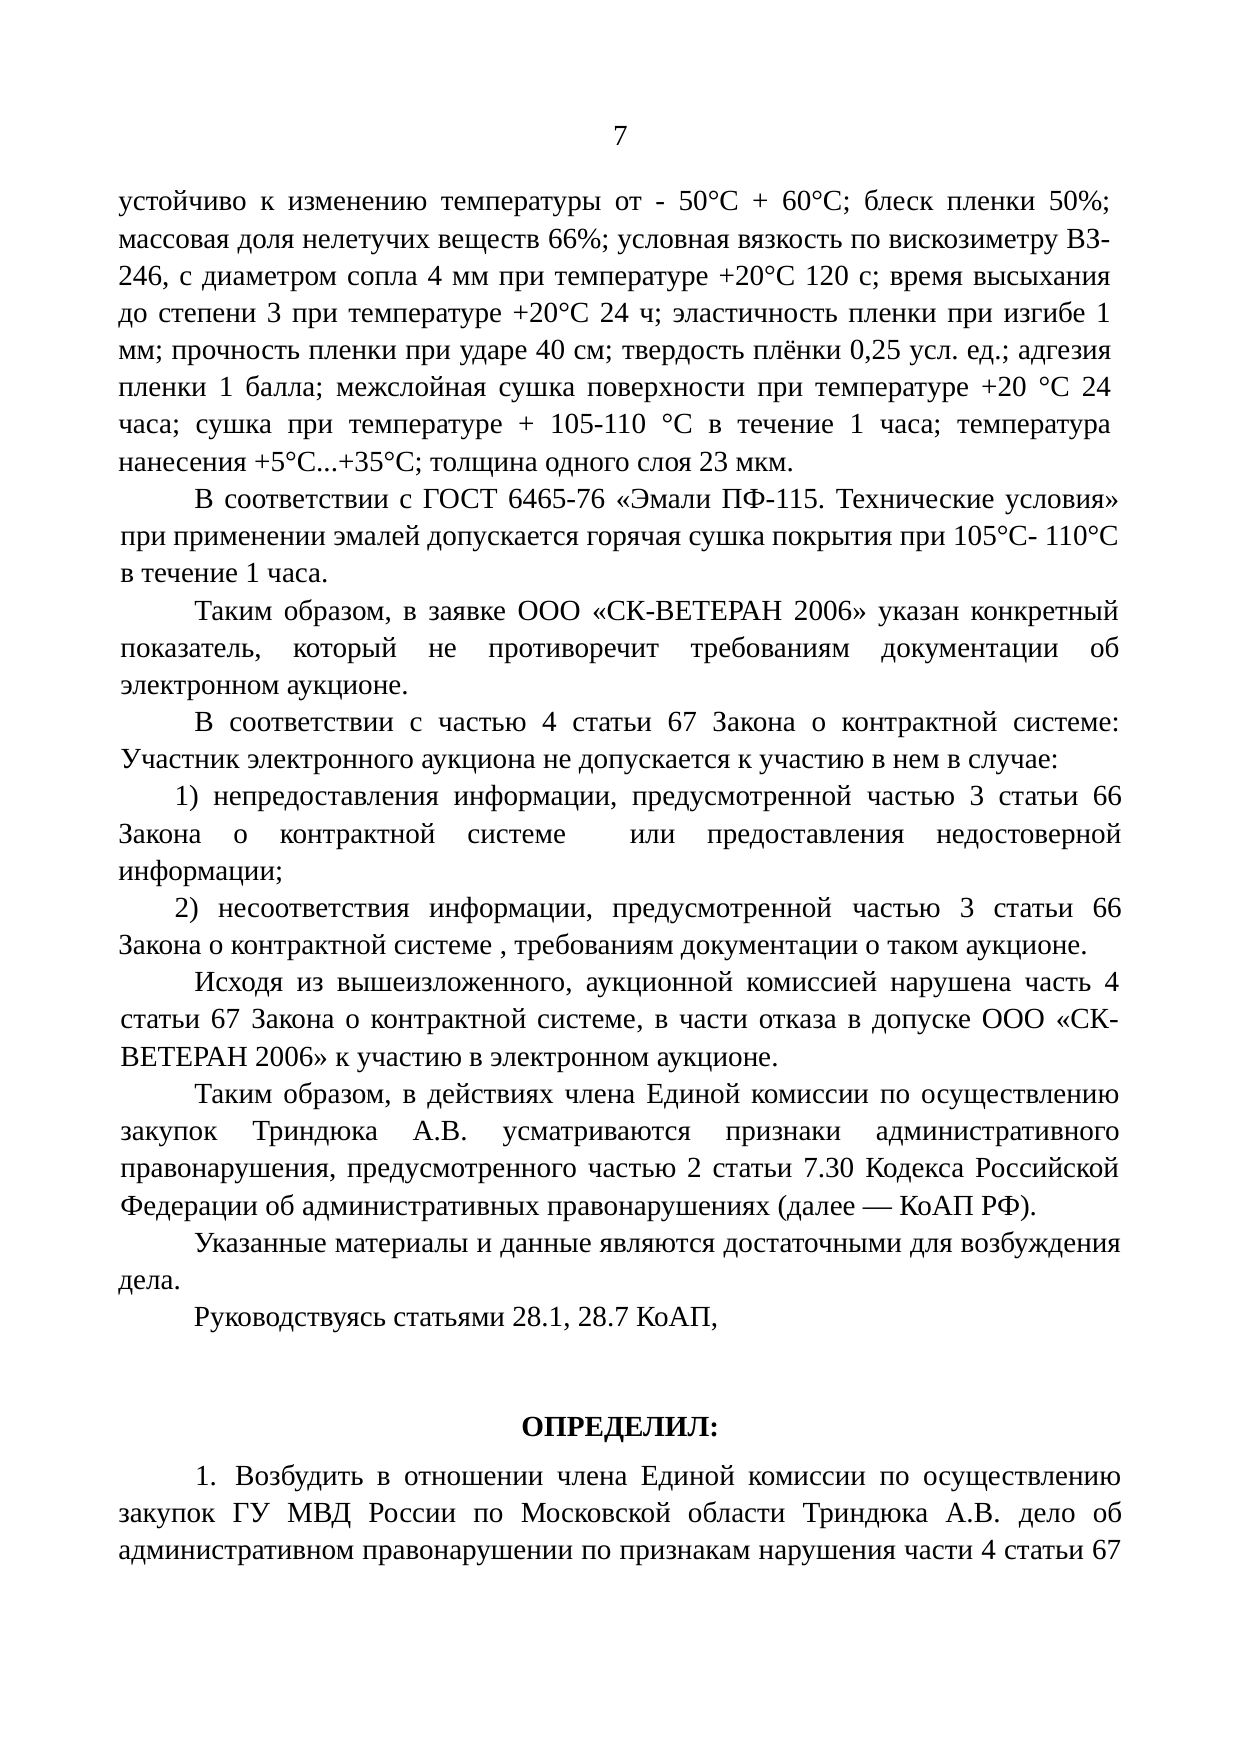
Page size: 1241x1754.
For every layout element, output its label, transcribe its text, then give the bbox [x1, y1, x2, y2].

list Возбудить в отношении члена Единой комиссии по осуществлению закупок ГУ МВД России по Московской области Триндюка А.В. дело об административном правонарушении по признакам нарушения части 4 статьи 67 [118, 1455, 1122, 1567]
list 2) несоответствия информации, предусмотренной частью 3 статьи 66 Закона о контрактной системе , требованиям документации о таком аукционе. [118, 888, 1122, 962]
text В соответствии с частью 4 статьи 67 Закона о контрактной системе: Участник электронного аукциона не допускается к участию в нем в случае: [120, 702, 1120, 776]
text устойчиво к изменению температуры от - 50°С + 60°С; блеск пленки 50%; массовая доля нелетучих веществ 66%; условная вязкость по вискозиметру ВЗ-246, с диаметром сопла 4 мм при температуре +20°С 120 с; время высыхания до степени 3 при температуре +20°С 24 ч; эластичность пленки при изгибе 1 мм; прочность пленки при ударе 40 см; твердость плёнки 0,25 усл. ед.; адгезия пленки 1 балла; межслойная сушка поверхности при температуре +20 °С 24 часа; сушка при температуре + 105-110 °С в течение 1 часа; температура нанесения +5°С...+35°С; толщина одного слоя 23 мкм. [118, 181, 1112, 479]
list 1) непредоставления информации, предусмотренной частью 3 статьи 66 Закона о контрактной системе или предоставления недостоверной информации; [118, 776, 1122, 888]
text Таким образом, в действиях члена Единой комиссии по осуществлению закупок Триндюка А.В. усматриваются признаки административного правонарушения, предусмотренного частью 2 статьи 7.30 Кодекса Российской Федерации об административных правонарушениях (далее — КоАП РФ). [120, 1074, 1120, 1222]
text ОПРЕДЕЛИЛ: [118, 1406, 1122, 1444]
text Таким образом, в заявке ООО «СК-ВЕТЕРАН 2006» указан конкретный показатель, который не противоречит требованиям документации об электронном аукционе. [120, 590, 1120, 702]
text В соответствии с ГОСТ 6465-76 «Эмали ПФ-115. Технические условия» при применении эмалей допускается горячая сушка покрытия при 105°С- 110°С в течение 1 часа. [120, 479, 1120, 590]
text Исходя из вышеизложенного, аукционной комиссией нарушена часть 4 статьи 67 Закона о контрактной системе, в части отказа в допуске ООО «СК-ВЕТЕРАН 2006» к участию в электронном аукционе. [120, 962, 1120, 1074]
text Указанные материалы и данные являются достаточными для возбуждения дела. [118, 1222, 1122, 1297]
text Руководствуясь статьями 28.1, 28.7 КоАП, [118, 1297, 1122, 1334]
